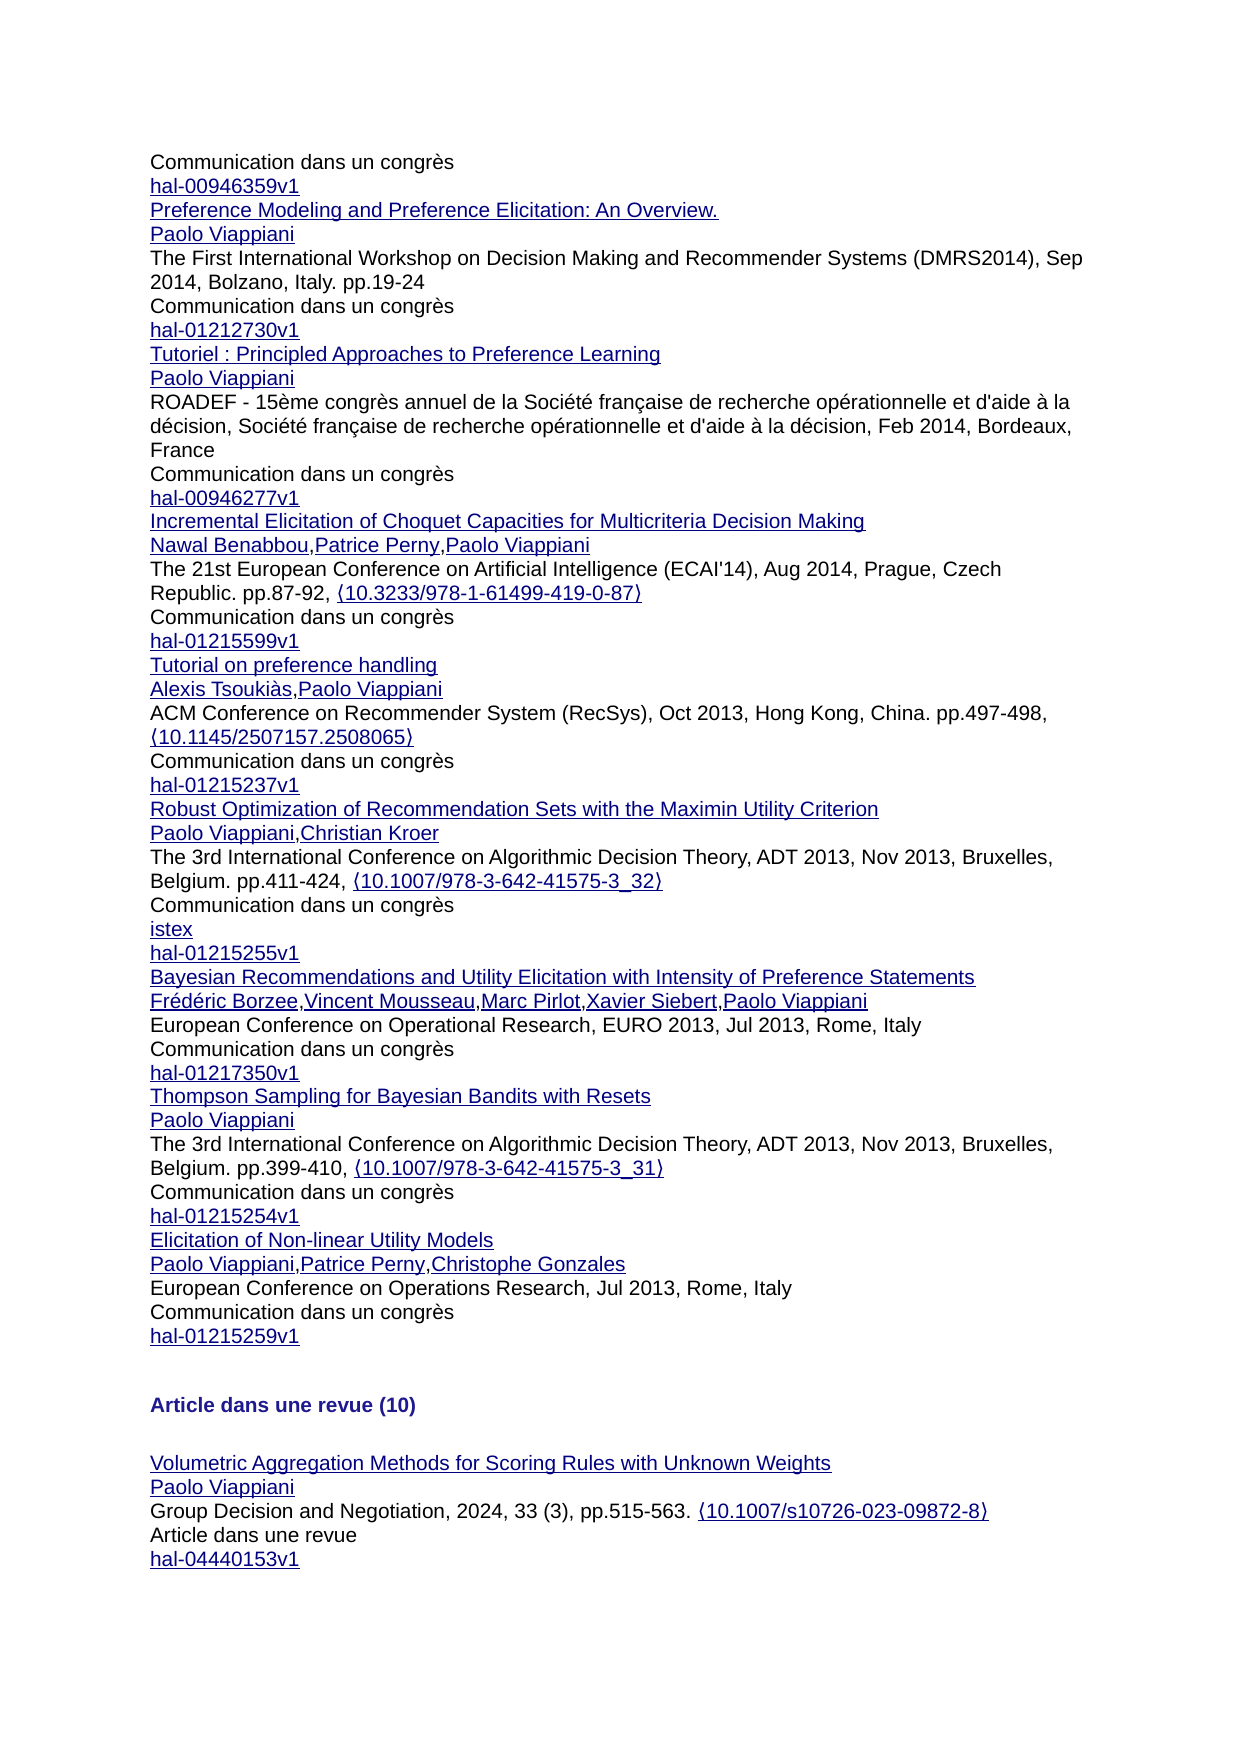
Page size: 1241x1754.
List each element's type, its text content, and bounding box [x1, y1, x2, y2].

table_cell Communication dans un congrès hal-00946359v1 [150, 150, 1090, 198]
table_cell Thompson Sampling for Bayesian Bandits with Resets Paolo Viappiani The 3rd International Conference on Algorithmic Decision Theory, ADT 2013, Nov 2013, Bruxelles, Belgium. pp.399-410, ⟨10.1007/978-3-642-41575-3_31⟩ Communication dans un congrès hal-01215254v1 [150, 1084, 1090, 1228]
table_cell Elicitation of Non-linear Utility Models Paolo Viappiani,Patrice Perny,Christophe Gonzales European Conference on Operations Research, Jul 2013, Rome, Italy Communication dans un congrès hal-01215259v1 [150, 1228, 1090, 1348]
table_cell Tutorial on preference handling Alexis Tsoukiàs,Paolo Viappiani ACM Conference on Recommender System (RecSys), Oct 2013, Hong Kong, China. pp.497-498, ⟨10.1145/2507157.2508065⟩ Communication dans un congrès hal-01215237v1 [150, 653, 1090, 797]
table_cell Incremental Elicitation of Choquet Capacities for Multicriteria Decision Making Nawal Benabbou,Patrice Perny,Paolo Viappiani The 21st European Conference on Artificial Intelligence (ECAI'14), Aug 2014, Prague, Czech Republic. pp.87-92, ⟨10.3233/978-1-61499-419-0-87⟩ Communication dans un congrès hal-01215599v1 [150, 509, 1090, 653]
table_cell Preference Modeling and Preference Elicitation: An Overview. Paolo Viappiani The First International Workshop on Decision Making and Recommender Systems (DMRS2014), Sep 2014, Bolzano, Italy. pp.19-24 Communication dans un congrès hal-01212730v1 [150, 198, 1090, 342]
table_cell Bayesian Recommendations and Utility Elicitation with Intensity of Preference Statements Frédéric Borzee,Vincent Mousseau,Marc Pirlot,Xavier Siebert,Paolo Viappiani European Conference on Operational Research, EURO 2013, Jul 2013, Rome, Italy Communication dans un congrès hal-01217350v1 [150, 965, 1090, 1084]
table_cell Robust Optimization of Recommendation Sets with the Maximin Utility Criterion Paolo Viappiani,Christian Kroer The 3rd International Conference on Algorithmic Decision Theory, ADT 2013, Nov 2013, Bruxelles, Belgium. pp.411-424, ⟨10.1007/978-3-642-41575-3_32⟩ Communication dans un congrès istex hal-01215255v1 [150, 797, 1090, 964]
table_header Volumetric Aggregation Methods for Scoring Rules with Unknown Weights Paolo Viappiani Group Decision and Negotiation, 2024, 33 (3), pp.515-563. ⟨10.1007/s10726-023-09872-8⟩ Article dans une revue hal-04440153v1 [150, 1451, 1090, 1571]
table_cell Tutoriel : Principled Approaches to Preference Learning Paolo Viappiani ROADEF - 15ème congrès annuel de la Société française de recherche opérationnelle et d'aide à la décision, Société française de recherche opérationnelle et d'aide à la décision, Feb 2014, Bordeaux, France Communication dans un congrès hal-00946277v1 [150, 342, 1090, 509]
subtitle Article dans une revue (10) [150, 1393, 1090, 1417]
